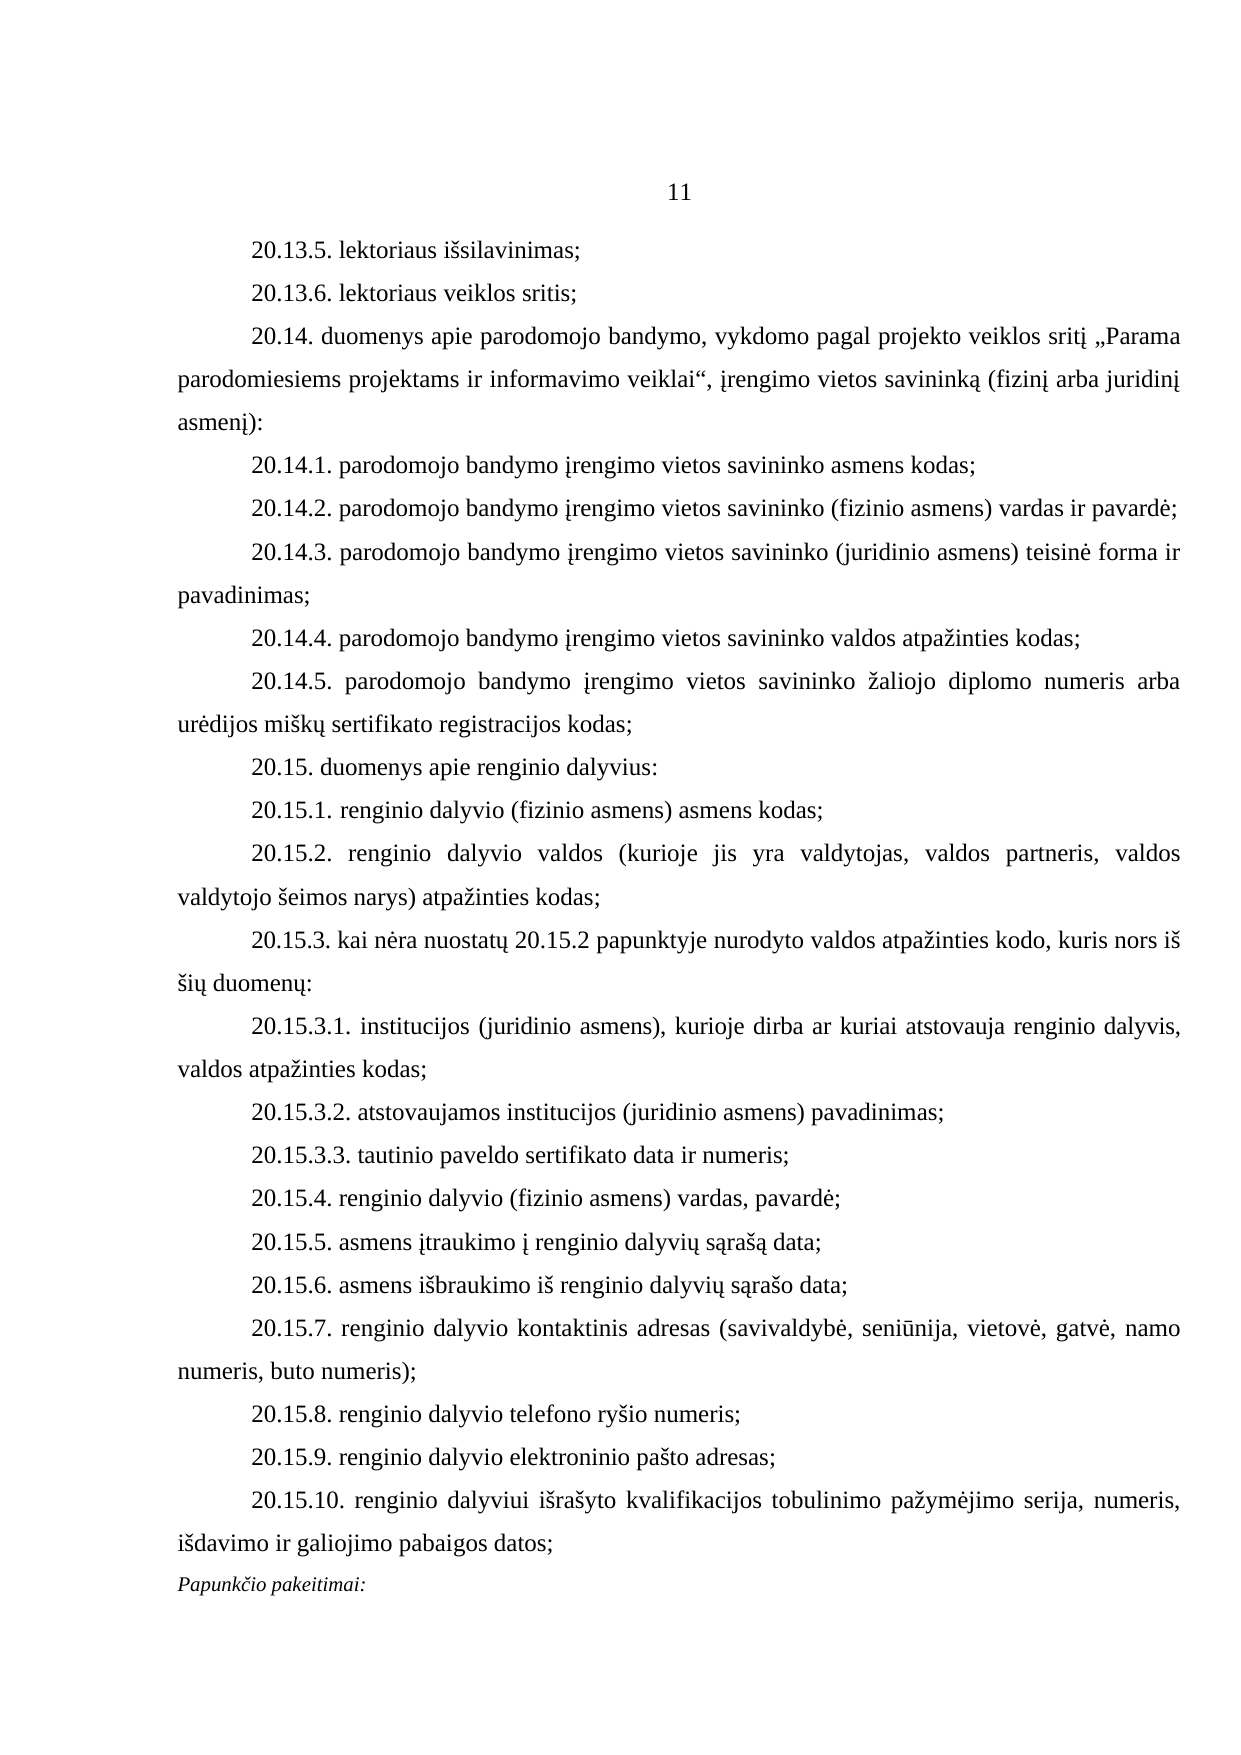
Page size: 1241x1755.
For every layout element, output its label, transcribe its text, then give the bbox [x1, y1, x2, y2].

text 20.14.1. parodomojo bandymo įrengimo vietos savininko asmens kodas; [177, 450, 1181, 479]
text 20.15.10. renginio dalyviui išrašyto kvalifikacijos tobulinimo pažymėjimo serija, numeris, išdavimo ir galiojimo pabaigos datos; [177, 1485, 1181, 1557]
text 20.15.9. renginio dalyvio elektroninio pašto adresas; [177, 1442, 1181, 1471]
text 20.15. duomenys apie renginio dalyvius: [177, 752, 1181, 781]
text 20.15.8. renginio dalyvio telefono ryšio numeris; [177, 1399, 1181, 1428]
text 20.14.2. parodomojo bandymo įrengimo vietos savininko (fizinio asmens) vardas ir pavardė; [177, 493, 1181, 522]
text 20.15.3.1. institucijos (juridinio asmens), kurioje dirba ar kuriai atstovauja renginio dalyvis, valdos atpažinties kodas; [177, 1011, 1181, 1083]
text 20.15.4. renginio dalyvio (fizinio asmens) vardas, pavardė; [177, 1183, 1181, 1212]
text 20.13.6. lektoriaus veiklos sritis; [177, 278, 1181, 307]
text 20.15.2. renginio dalyvio valdos (kurioje jis yra valdytojas, valdos partneris, valdos valdytojo šeimos narys) atpažinties kodas; [177, 838, 1181, 910]
text 20.14. duomenys apie parodomojo bandymo, vykdomo pagal projekto veiklos sritį „Parama parodomiesiems projektams ir informavimo veiklai“, įrengimo vietos savininką (fizinį arba juridinį asmenį): [177, 321, 1181, 436]
text 20.14.5. parodomojo bandymo įrengimo vietos savininko žaliojo diplomo numeris arba urėdijos miškų sertifikato registracijos kodas; [177, 666, 1181, 738]
text 20.15.1. renginio dalyvio (fizinio asmens) asmens kodas; [251, 795, 1181, 824]
text 20.14.3. parodomojo bandymo įrengimo vietos savininko (juridinio asmens) teisinė forma ir pavadinimas; [177, 537, 1181, 608]
text 20.14.4. parodomojo bandymo įrengimo vietos savininko valdos atpažinties kodas; [177, 623, 1181, 652]
text 20.15.7. renginio dalyvio kontaktinis adresas (savivaldybė, seniūnija, vietovė, gatvė, namo numeris, buto numeris); [177, 1313, 1181, 1385]
text 20.15.3. kai nėra nuostatų 20.15.2 papunktyje nurodyto valdos atpažinties kodo, kuris nors iš šių duomenų: [177, 925, 1181, 997]
text 20.15.5. asmens įtraukimo į renginio dalyvių sąrašą data; [177, 1227, 1181, 1255]
text 20.13.5. lektoriaus išsilavinimas; [177, 235, 1181, 263]
text 20.15.6. asmens išbraukimo iš renginio dalyvių sąrašo data; [177, 1270, 1181, 1298]
text 20.15.3.3. tautinio paveldo sertifikato data ir numeris; [177, 1140, 1181, 1169]
text 20.15.3.2. atstovaujamos institucijos (juridinio asmens) pavadinimas; [177, 1097, 1181, 1126]
text Papunkčio pakeitimai: [177, 1572, 1181, 1596]
